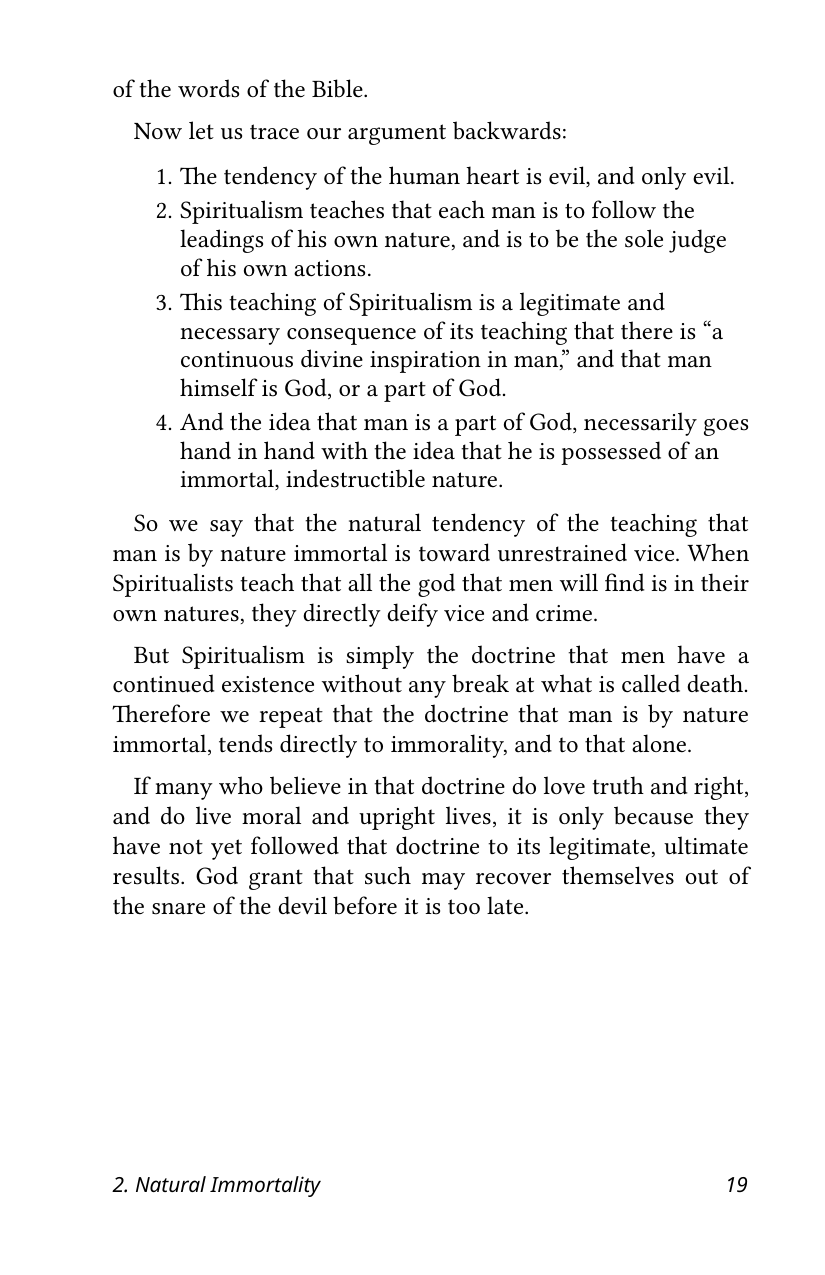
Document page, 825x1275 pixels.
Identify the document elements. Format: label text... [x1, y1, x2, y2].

text But Spiritualism is simply the doctrine that men have a continued existence without any break at what is called death. Therefore we repeat that the doctrine that man is by nature immortal, tends directly to immorality, and to that alone. [112, 641, 750, 759]
text of the words of the Bible. [112, 75, 750, 103]
list The tendency of the human heart is evil, and only evil. [172, 162, 750, 190]
list And the idea that man is a part of God, necessarily goes hand in hand with the idea that he is possessed of an immortal, indestructible nature. [172, 408, 750, 494]
list This teaching of Spiritualism is a legitimate and necessary consequence of its teaching that there is “a continuous divine inspiration in man,” and that man himself is God, or a part of God. [172, 288, 750, 402]
text Now let us trace our argument backwards: [112, 117, 750, 146]
list Spiritualism teaches that each man is to follow the leadings of his own nature, and is to be the sole judge of his own actions. [172, 196, 750, 282]
text So we say that the natural tendency of the teaching that man is by nature immortal is toward unrestrained vice. When Spiritualists teach that all the god that men will find is in their own natures, they directly deify vice and crime. [112, 509, 750, 627]
text If many who believe in that doctrine do love truth and right, and do live moral and upright lives, it is only because they have not yet followed that doctrine to its legitimate, ultimate results. God grant that such may recover themselves out of the snare of the devil before it is too late. [112, 772, 750, 920]
